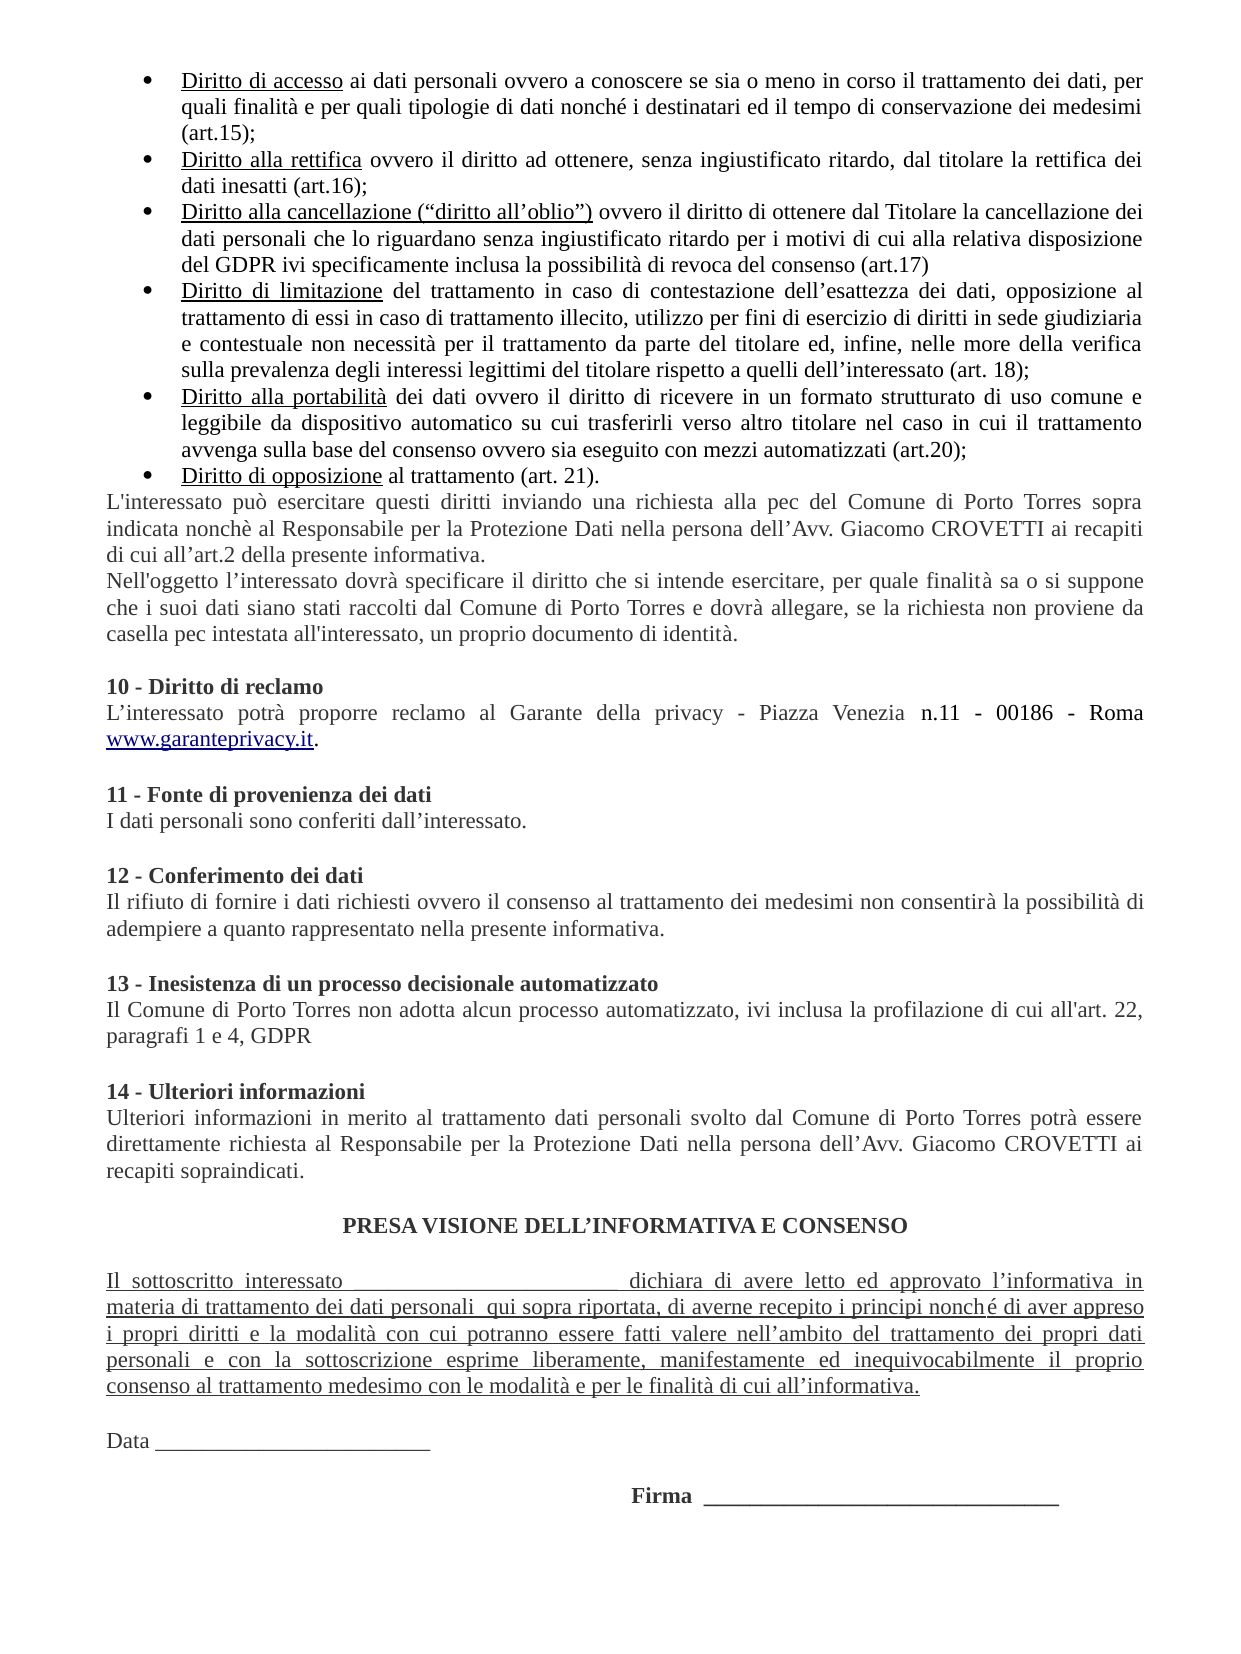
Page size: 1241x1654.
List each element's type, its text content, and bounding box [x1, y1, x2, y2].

list Diritto alla rettifica ovvero il diritto ad ottenere, senza ingiustificato ritardo, dal titolare la rettifica dei dati inesatti (art.16); [144, 146, 1144, 198]
list Diritto alla cancellazione (“diritto all’oblio”) ovvero il diritto di ottenere dal Titolare la cancellazione dei dati personali che lo riguardano senza ingiustificato ritardo per i motivi di cui alla relativa disposizione del GDPR ivi specificamente inclusa la possibilità di revoca del consenso (art.17) [144, 198, 1144, 277]
list Diritto di limitazione del trattamento in caso di contestazione dell’esattezza dei dati, opposizione al trattamento di essi in caso di trattamento illecito, utilizzo per fini di esercizio di diritti in sede giudiziaria e contestuale non necessità per il trattamento da parte del titolare ed, infine, nelle more della verifica sulla prevalenza degli interessi legittimi del titolare rispetto a quelli dell’interessato (art. 18); [144, 277, 1144, 383]
text PRESA VISIONE DELL’INFORMATIVA E CONSENSO [106, 1212, 1144, 1238]
text consenso al trattamento medesimo con le modalità e per le finalità di cui all’informativa. [106, 1370, 1144, 1399]
list Diritto di accesso ai dati personali ovvero a conoscere se sia o meno in corso il trattamento dei dati, per quali finalità e per quali tipologie di dati nonché i destinatari ed il tempo di conservazione dei medesimi (art.15); [144, 67, 1144, 146]
text 11 - Fonte di provenienza dei dati [106, 781, 1144, 807]
text I dati personali sono conferiti dall’interessato. [106, 807, 1144, 833]
text 13 - Inesistenza di un processo decisionale automatizzato [106, 970, 1144, 996]
text Nell'oggetto l’interessato dovrà specificare il diritto che si intende esercitare, per quale finalità sa o si suppone che i suoi dati siano stati raccolti dal Comune di Porto Torres e dovrà allegare, se la richiesta non proviene da casella pec intestata all'interessato, un proprio documento di identità. [106, 567, 1144, 646]
text Il sottoscritto interessato _______________________ dichiara di avere letto ed approvato l’informativa in [106, 1267, 1144, 1290]
list Diritto di opposizione al trattamento (art. 21). [144, 462, 1144, 488]
text L’interessato potrà proporre reclamo al Garante della privacy - Piazza Venezia n.11 - 00186 - Roma www.garanteprivacy.it. [106, 699, 1144, 752]
text materia di trattamento dei dati personali qui sopra riportata, di averne recepito i principi nonché di aver appreso [106, 1291, 1144, 1316]
text Data ________________________ [106, 1427, 1144, 1454]
text Ulteriori informazioni in merito al trattamento dati personali svolto dal Comune di Porto Torres potrà essere direttamente richiesta al Responsabile per la Protezione Dati nella persona dell’Avv. Giacomo CROVETTI ai recapiti sopraindicati. [106, 1104, 1144, 1183]
text 12 - Conferimento dei dati [106, 862, 1144, 888]
text personali e con la sottoscrizione esprime liberamente, manifestamente ed inequivocabilmente il proprio [106, 1344, 1144, 1369]
list Diritto alla portabilità dei dati ovvero il diritto di ricevere in un formato strutturato di uso comune e leggibile da dispositivo automatico su cui trasferirli verso altro titolare nel caso in cui il trattamento avvenga sulla base del consenso ovvero sia eseguito con mezzi automatizzati (art.20); [144, 383, 1144, 462]
text i propri diritti e la modalità con cui potranno essere fatti valere nell’ambito del trattamento dei propri dati [106, 1317, 1144, 1343]
text Il Comune di Porto Torres non adotta alcun processo automatizzato, ivi inclusa la profilazione di cui all'art. 22, paragrafi 1 e 4, GDPR [106, 996, 1144, 1049]
text 10 - Diritto di reclamo [106, 673, 1144, 699]
text L'interessato può esercitare questi diritti inviando una richiesta alla pec del Comune di Porto Torres sopra indicata nonchè al Responsabile per la Protezione Dati nella persona dell’Avv. Giacomo CROVETTI ai recapiti di cui all’art.2 della presente informativa. [106, 488, 1144, 567]
text Il rifiuto di fornire i dati richiesti ovvero il consenso al trattamento dei medesimi non consentirà la possibilità di adempiere a quanto rappresentato nella presente informativa. [106, 888, 1144, 941]
text 14 - Ulteriori informazioni [106, 1078, 1144, 1104]
text Firma _______________________________ [106, 1483, 1144, 1509]
